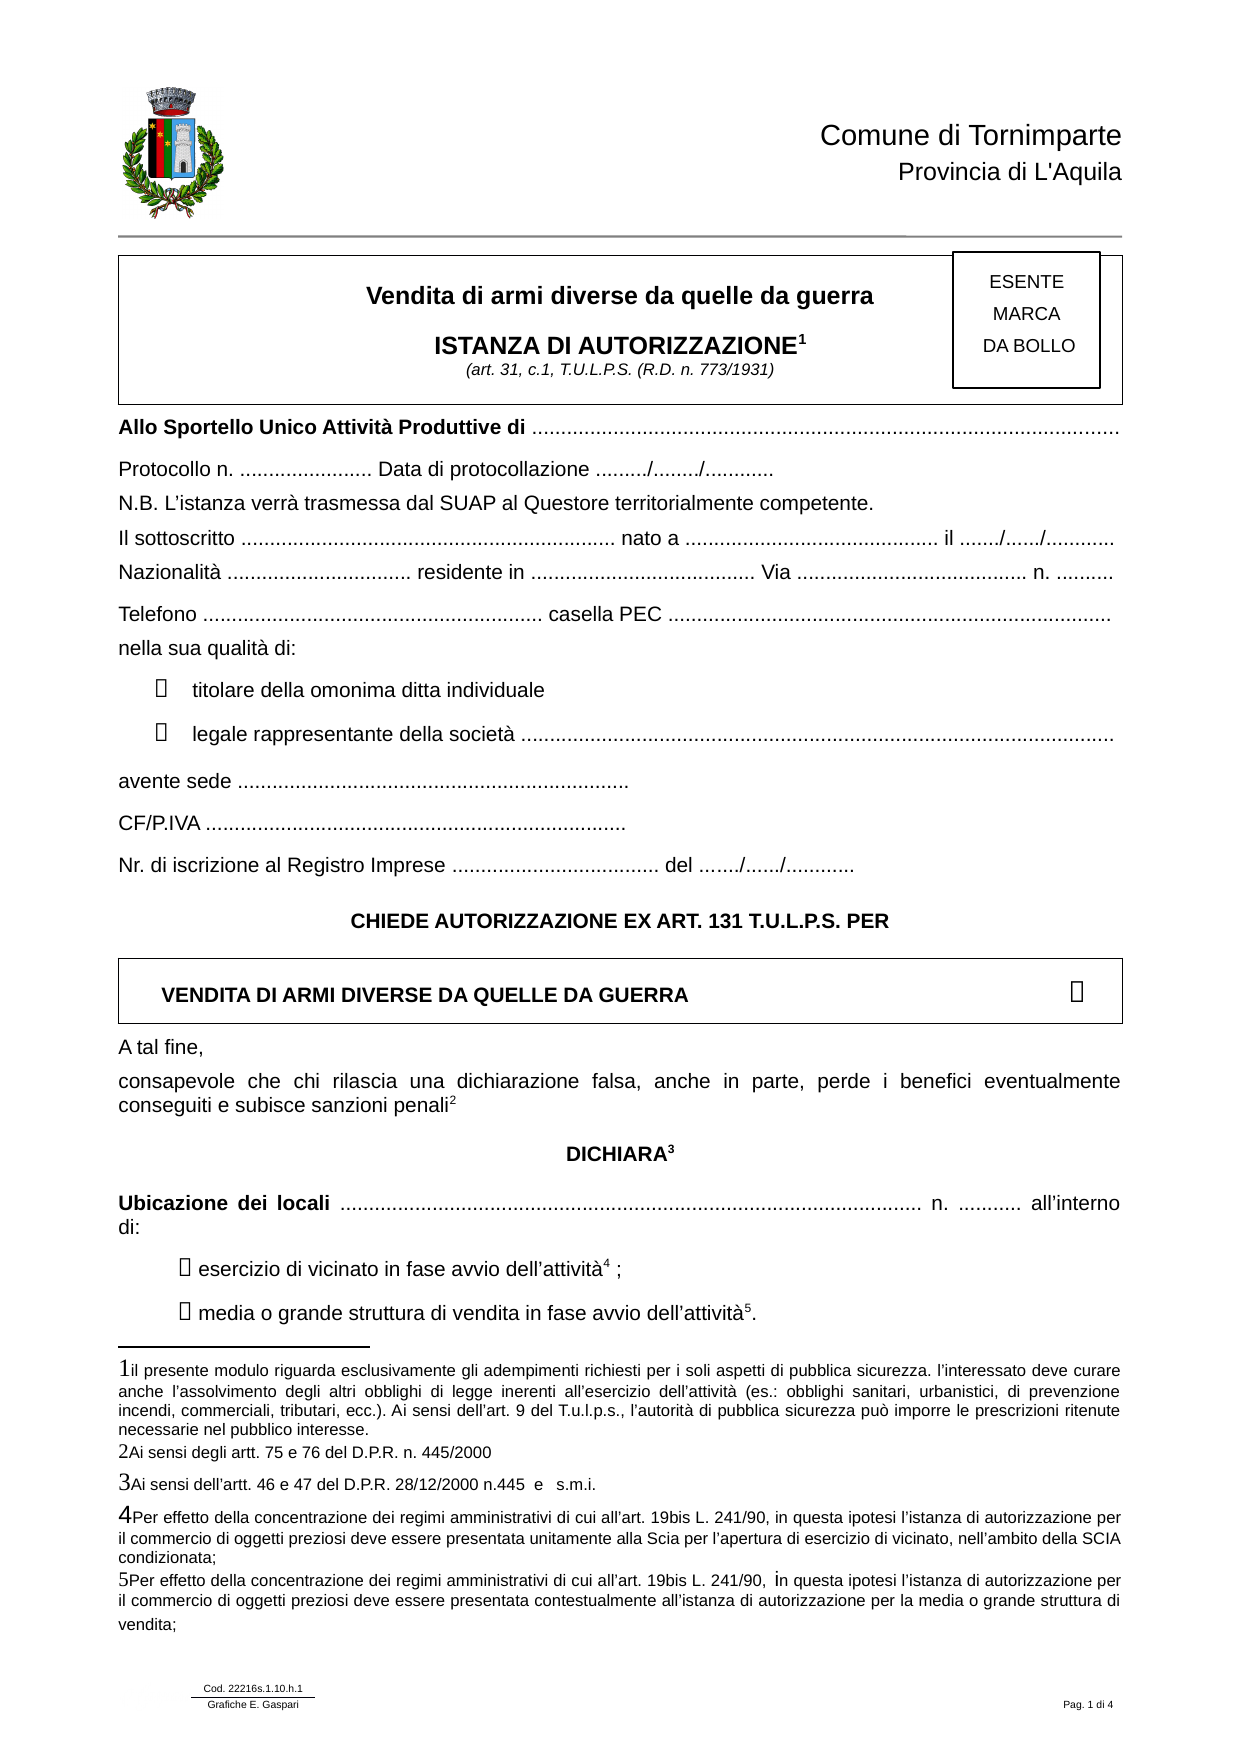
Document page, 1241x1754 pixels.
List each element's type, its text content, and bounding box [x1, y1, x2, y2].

text avente sede .................................................................... [118, 769, 1122, 793]
text Nazionalità ................................ residente in ....................................... Via ........................................ n. .......... [118, 560, 1122, 584]
text CHIEDE AUTORIZZAZIONE EX ART. 131 T.U.L.P.S. PER [118, 909, 1122, 933]
text Ai sensi dell’artt. 46 e 47 del D.P.R. 28/12/2000 n.445 e s.m.i. [118, 1467, 1122, 1496]
text  media o grande struttura di vendita in fase avvio dell’attività. [177, 1294, 1122, 1328]
text nella sua qualità di: [118, 636, 1122, 660]
text Telefono ........................................................... casella PEC ............................................................................. [118, 601, 1122, 625]
text Il sottoscritto ................................................................. nato a ............................................ il ......./....../............ [118, 526, 1122, 549]
text Ubicazione dei locali ..................................................................................................... n. ........... all’interno di: [118, 1191, 1122, 1239]
text consapevole che chi rilascia una dichiarazione falsa, anche in parte, perde i benefici eventualmente conseguiti e subisce sanzioni penali [118, 1069, 1122, 1117]
text CF/P.IVA ......................................................................... [118, 811, 1122, 835]
text Per effetto della concentrazione dei regimi amministrativi di cui all’art. 19bis L. 241/90, in questa ipotesi l’istanza di autorizzazione per il commercio di oggetti preziosi deve essere presentata contestualmente all’istanza di autorizzazione per la media o grande struttura di vendita; [118, 1567, 1122, 1636]
table_header VENDITA DI ARMI DIVERSE DA QUELLE DA GUERRA  [119, 959, 1122, 1023]
text N.B. L’istanza verrà trasmessa dal SUAP al Questore territorialmente competente. [118, 491, 1122, 515]
text  legale rappresentante della società ....................................................................................................... [153, 715, 1122, 749]
text Protocollo n. ....................... Data di protocollazione ........./......../............ [118, 457, 1122, 481]
text Allo Sportello Unico Attività Produttive di [118, 415, 1122, 439]
text Comune di Tornimparte [224, 118, 1122, 152]
text  esercizio di vicinato in fase avvio dell’attività ; [177, 1249, 1122, 1283]
text Per effetto della concentrazione dei regimi amministrativi di cui all’art. 19bis L. 241/90, in questa ipotesi l’istanza di autorizzazione per il commercio di oggetti preziosi deve essere presentata unitamente alla Scia per l’apertura di esercizio di vicinato, nell’ambito della SCIA condizionata; [118, 1500, 1122, 1567]
text Provincia di L'Aquila [224, 157, 1122, 185]
text  titolare della omonima ditta individuale [153, 670, 1122, 704]
picture [122, 87, 224, 219]
text A tal fine, [118, 1035, 1122, 1059]
text Nr. di iscrizione al Registro Imprese .................................... del ......./....../............ [118, 852, 1122, 876]
text Ai sensi degli artt. 75 e 76 del D.P.R. n. 445/2000 [118, 1439, 1122, 1463]
text DICHIARA [118, 1142, 1122, 1166]
table_header Vendita di armi diverse da quelle da guerra ISTANZA DI AUTORIZZAZIONE (art. 31, c.1, T.U.L.P.S. (R.D. n. 773/1931) [119, 256, 1122, 404]
